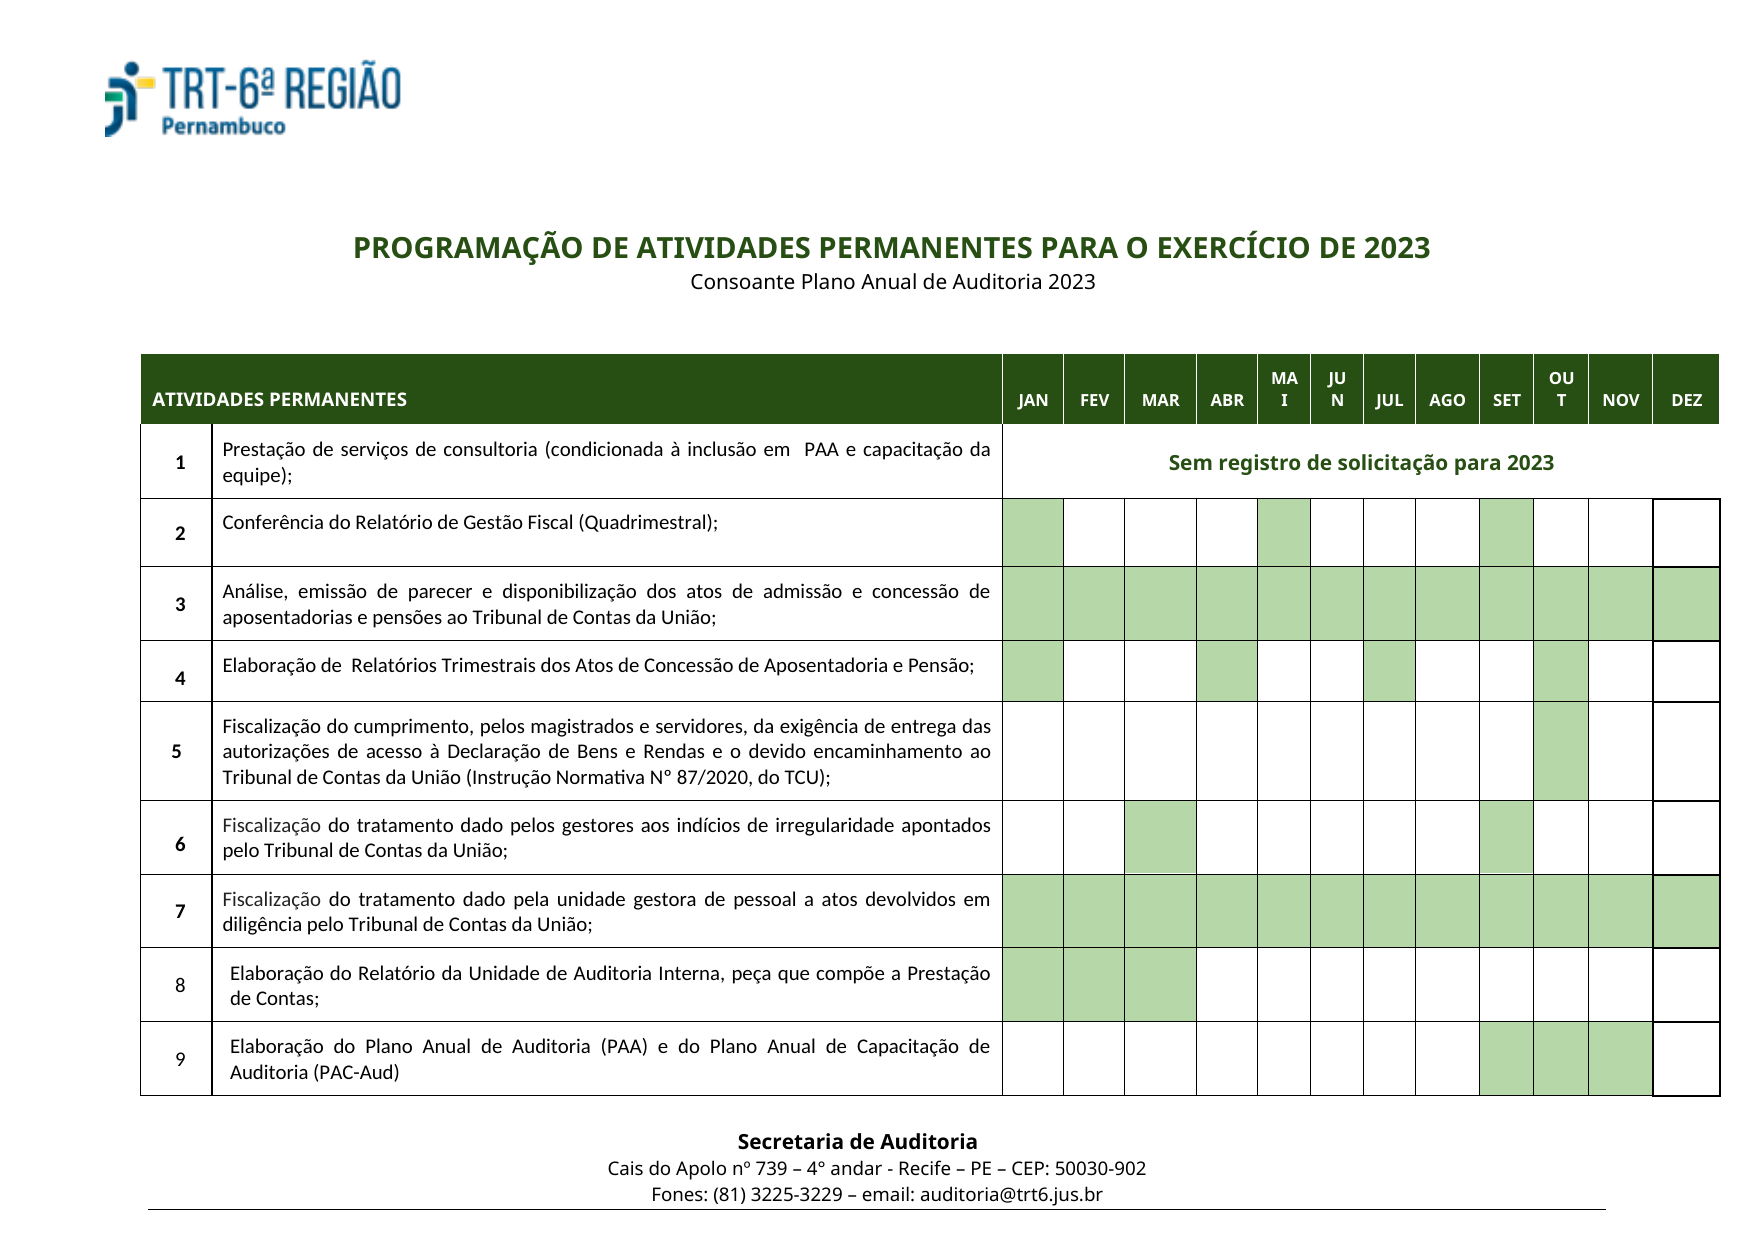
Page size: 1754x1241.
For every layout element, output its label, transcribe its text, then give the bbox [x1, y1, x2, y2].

table_cell [1003, 499, 1063, 566]
table_cell [1480, 1022, 1533, 1095]
table_cell [1364, 875, 1415, 947]
table_cell [1364, 1022, 1415, 1095]
table_cell [1654, 1023, 1719, 1095]
table_header JUL [1364, 354, 1415, 424]
table_header NOV [1589, 354, 1652, 424]
table_cell [1064, 875, 1124, 947]
table_cell [1654, 642, 1719, 701]
table_cell [1416, 1022, 1479, 1095]
table_cell [1064, 702, 1124, 800]
table_cell [1003, 801, 1063, 873]
table_cell [1364, 641, 1415, 701]
table_cell [1416, 875, 1479, 947]
table_cell [1654, 949, 1719, 1021]
table_header JAN [1003, 354, 1063, 424]
table_cell [1003, 1022, 1063, 1095]
table_cell [1364, 801, 1415, 873]
table_cell [1064, 641, 1124, 701]
table_cell [1654, 876, 1719, 947]
table_cell [1125, 1022, 1196, 1095]
table_cell [1311, 499, 1363, 566]
table_cell 8 [141, 948, 211, 1021]
table_cell [1064, 1022, 1124, 1095]
table_cell [1064, 567, 1124, 640]
table_cell [1125, 948, 1196, 1021]
table_cell 5 [141, 702, 211, 800]
table_header OUT [1534, 354, 1588, 424]
table_cell [1311, 567, 1363, 640]
table_cell 9 [141, 1022, 211, 1095]
picture [105, 55, 401, 137]
table_cell [1125, 875, 1196, 947]
table_header ATIVIDADES PERMANENTES [141, 354, 1002, 424]
table_cell [1534, 948, 1588, 1021]
table_cell [1416, 499, 1479, 566]
table_cell [1258, 1022, 1310, 1095]
table_cell [1311, 702, 1363, 800]
table_cell [1364, 702, 1415, 800]
table_cell [1534, 1022, 1588, 1095]
table_cell Fiscalização do tratamento dado pelos gestores aos indícios de irregularidade apontados pelo Tribunal de Contas da União; [213, 801, 1002, 873]
table_cell 4 [141, 641, 211, 701]
table_cell [1589, 948, 1652, 1021]
table_cell [1416, 801, 1479, 873]
table_cell [1311, 801, 1363, 873]
table_cell [1480, 641, 1533, 701]
table_cell 7 [141, 875, 211, 947]
table_cell [1197, 641, 1257, 701]
table_cell Fiscalização do cumprimento, pelos magistrados e servidores, da exigência de entrega das autorizações de acesso à Declaração de Bens e Rendas e o devido encaminhamento ao Tribunal de Contas da União (Instrução Normativa Nº 87/2020, do TCU); [213, 702, 1002, 800]
table_header JUN [1311, 354, 1363, 424]
table_header FEV [1064, 354, 1124, 424]
table_cell Elaboração do Relatório da Unidade de Auditoria Interna, peça que compõe a Prestação de Contas; [213, 948, 1002, 1021]
table_cell [1480, 702, 1533, 800]
table_cell [1197, 499, 1257, 566]
table_cell Prestação de serviços de consultoria (condicionada à inclusão em PAA e capacitação da equipe); [213, 425, 1002, 498]
table_cell [1003, 702, 1063, 800]
table_cell [1003, 948, 1063, 1021]
table_cell Conferência do Relatório de Gestão Fiscal (Quadrimestral); [213, 499, 1002, 566]
table_cell [1480, 948, 1533, 1021]
table_cell [1416, 641, 1479, 701]
table_cell [1197, 948, 1257, 1021]
table_cell 1 [141, 425, 211, 498]
table_cell [1589, 875, 1652, 947]
table_cell [1125, 641, 1196, 701]
table_cell Sem registro de solicitação para 2023 [1003, 425, 1720, 498]
table_cell [1534, 567, 1588, 640]
table_cell [1258, 567, 1310, 640]
table_cell [1064, 801, 1124, 873]
table_cell [1534, 499, 1588, 566]
table_cell Fiscalização do tratamento dado pela unidade gestora de pessoal a atos devolvidos em diligência pelo Tribunal de Contas da União; [213, 875, 1002, 947]
table_cell [1480, 801, 1533, 873]
table_cell [1197, 702, 1257, 800]
table_cell [1197, 1022, 1257, 1095]
table_cell [1480, 499, 1533, 566]
table_cell [1364, 948, 1415, 1021]
table_cell [1589, 641, 1652, 701]
table_cell [1589, 1022, 1652, 1095]
table_cell [1480, 875, 1533, 947]
table_header DEZ [1653, 354, 1719, 424]
table_cell [1258, 801, 1310, 873]
table_cell [1589, 801, 1652, 873]
table_cell 2 [141, 499, 211, 566]
table_header ABR [1197, 354, 1257, 424]
table_header SET [1480, 354, 1533, 424]
table_cell [1311, 1022, 1363, 1095]
table_header MAI [1258, 354, 1310, 424]
table_cell [1534, 801, 1588, 873]
table_cell [1311, 875, 1363, 947]
table_cell [1258, 875, 1310, 947]
table_cell Elaboração do Plano Anual de Auditoria (PAA) e do Plano Anual de Capacitação de Auditoria (PAC-Aud) [213, 1022, 1002, 1095]
table_cell [1534, 702, 1588, 800]
table_cell [1197, 875, 1257, 947]
table_cell [1654, 703, 1719, 800]
table_cell [1064, 948, 1124, 1021]
table_cell 6 [141, 801, 211, 873]
table_cell [1480, 567, 1533, 640]
table_cell [1416, 567, 1479, 640]
table_cell [1258, 948, 1310, 1021]
table_cell [1311, 641, 1363, 701]
text Consoante Plano Anual de Auditoria 2023 [185, 267, 1606, 296]
table_cell [1311, 948, 1363, 1021]
table_header MAR [1125, 354, 1196, 424]
table_cell [1654, 568, 1719, 640]
table_cell [1125, 567, 1196, 640]
table_cell [1258, 702, 1310, 800]
table_cell [1589, 499, 1652, 566]
table_cell [1258, 641, 1310, 701]
table_cell [1416, 948, 1479, 1021]
table_header AGO [1416, 354, 1479, 424]
table_cell [1364, 567, 1415, 640]
table_cell [1197, 801, 1257, 873]
table_cell 3 [141, 567, 211, 640]
table_cell [1364, 499, 1415, 566]
table_cell Elaboração de Relatórios Trimestrais dos Atos de Concessão de Aposentadoria e Pensão; [213, 641, 1002, 701]
table_cell [1416, 702, 1479, 800]
table_cell [1003, 567, 1063, 640]
table_cell [1654, 802, 1719, 873]
table_cell [1003, 875, 1063, 947]
text PROGRAMAÇÃO DE ATIVIDADES PERMANENTES PARA O EXERCÍCIO DE 2023 [185, 228, 1606, 267]
table_cell [1064, 499, 1124, 566]
table_cell [1589, 702, 1652, 800]
table_cell [1125, 499, 1196, 566]
table_cell [1654, 500, 1719, 566]
table_cell [1534, 875, 1588, 947]
table_cell [1258, 499, 1310, 566]
table_cell [1589, 567, 1652, 640]
table_cell [1534, 641, 1588, 701]
table_cell [1125, 801, 1196, 873]
table_cell [1125, 702, 1196, 800]
table_cell [1197, 567, 1257, 640]
table_cell [1003, 641, 1063, 701]
table_cell Análise, emissão de parecer e disponibilização dos atos de admissão e concessão de aposentadorias e pensões ao Tribunal de Contas da União; [213, 567, 1002, 640]
